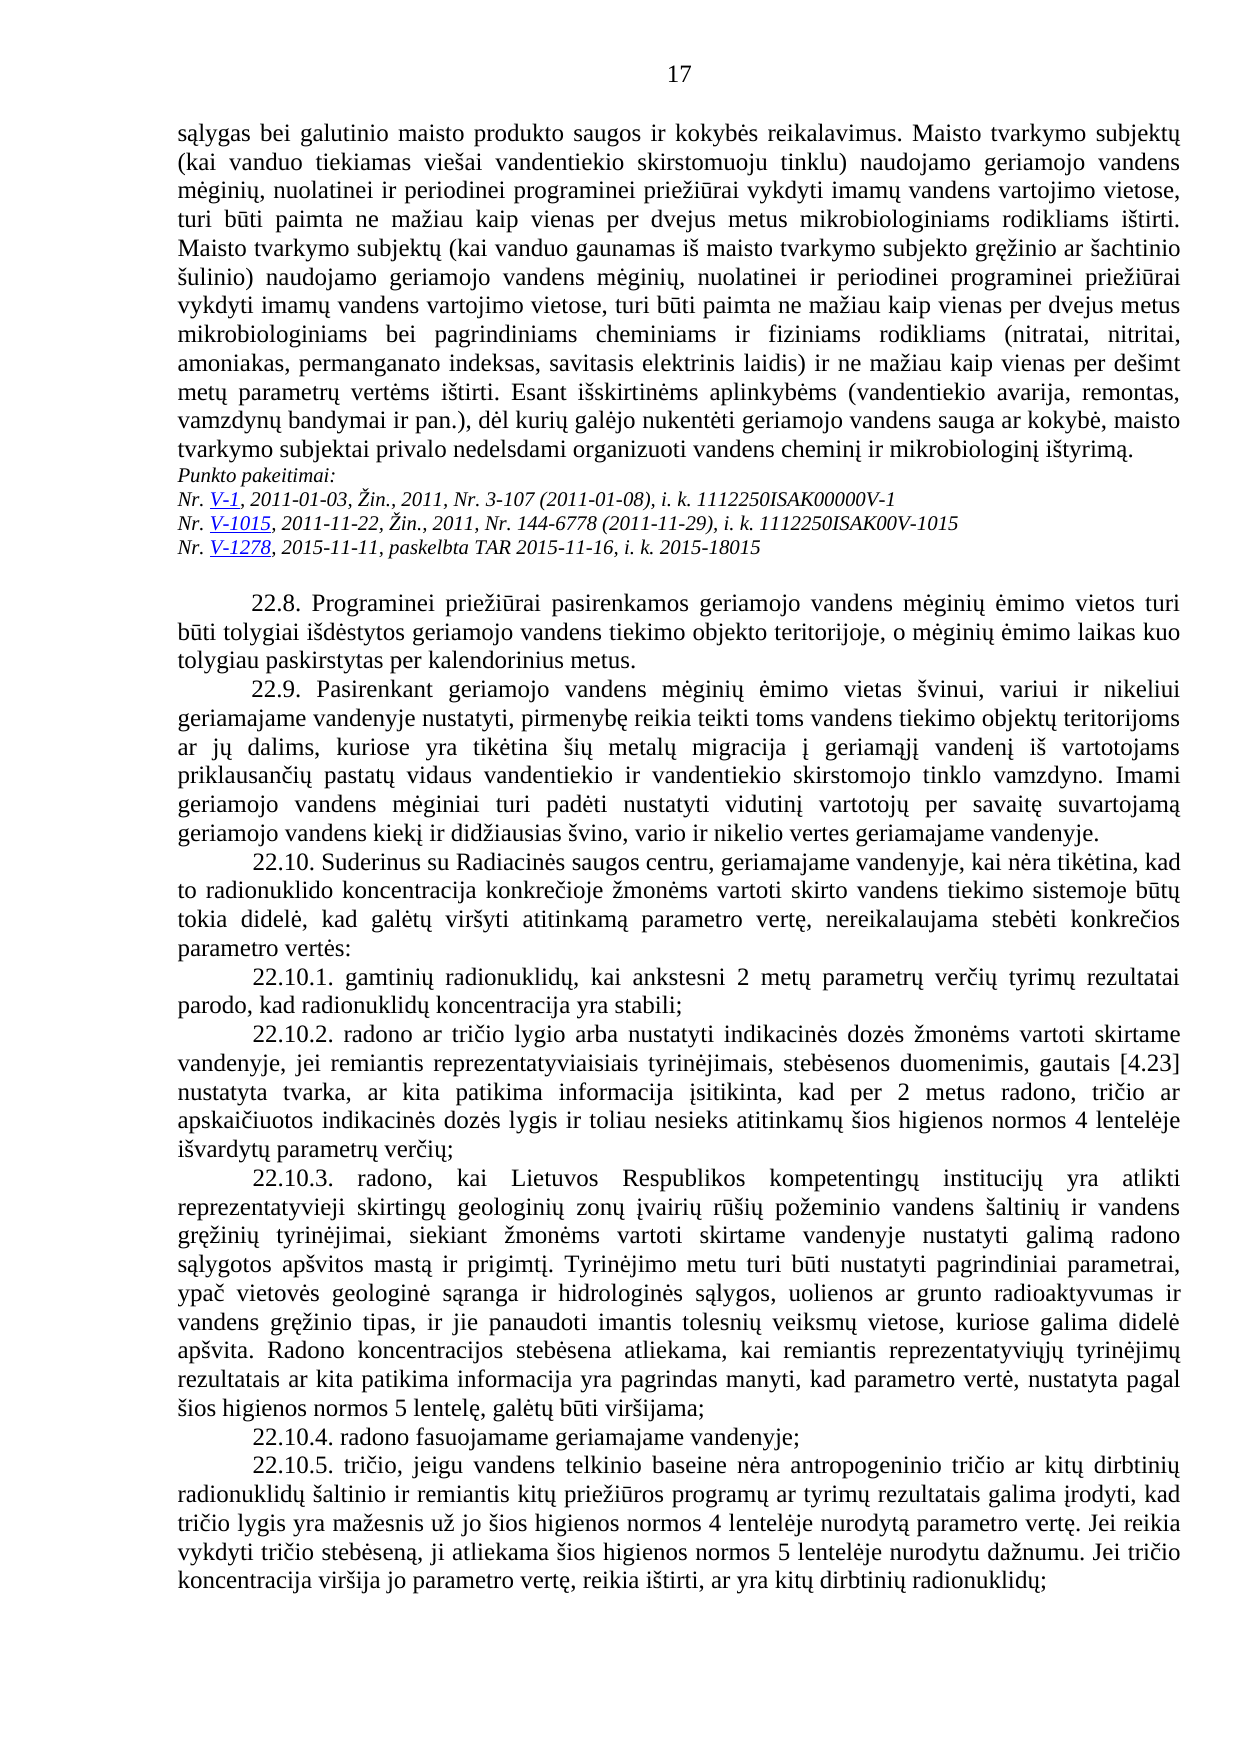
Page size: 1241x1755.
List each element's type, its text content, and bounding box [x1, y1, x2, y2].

text Punkto pakeitimai: [177, 463, 1181, 487]
text 22.10.4. radono fasuojamame geriamajame vandenyje; [177, 1422, 1181, 1451]
text 22.10.3. radono, kai Lietuvos Respublikos kompetentingų institucijų yra atlikti reprezentatyvieji skirtingų geologinių zonų įvairių rūšių požeminio vandens šaltinių ir vandens gręžinių tyrinėjimai, siekiant žmonėms vartoti skirtame vandenyje nustatyti galimą radono sąlygotos apšvitos mastą ir prigimtį. Tyrinėjimo metu turi būti nustatyti pagrindiniai parametrai, ypač vietovės geologinė sąranga ir hidrologinės sąlygos, uolienos ar grunto radioaktyvumas ir vandens gręžinio tipas, ir jie panaudoti imantis tolesnių veiksmų vietose, kuriose galima didelė apšvita. Radono koncentracijos stebėsena atliekama, kai remiantis reprezentatyviųjų tyrinėjimų rezultatais ar kita patikima informacija yra pagrindas manyti, kad parametro vertė, nustatyta pagal šios higienos normos 5 lentelę, galėtų būti viršijama; [177, 1163, 1181, 1422]
text Nr. V-1278, 2015-11-11, paskelbta TAR 2015-11-16, i. k. 2015-18015 [177, 535, 1181, 559]
text 22.10.5. tričio, jeigu vandens telkinio baseine nėra antropogeninio tričio ar kitų dirbtinių radionuklidų šaltinio ir remiantis kitų priežiūros programų ar tyrimų rezultatais galima įrodyti, kad tričio lygis yra mažesnis už jo šios higienos normos 4 lentelėje nurodytą parametro vertę. Jei reikia vykdyti tričio stebėseną, ji atliekama šios higienos normos 5 lentelėje nurodytu dažnumu. Jei tričio koncentracija viršija jo parametro vertę, reikia ištirti, ar yra kitų dirbtinių radionuklidų; [177, 1451, 1181, 1594]
text 22.9. Pasirenkant geriamojo vandens mėginių ėmimo vietas švinui, variui ir nikeliui geriamajame vandenyje nustatyti, pirmenybę reikia teikti toms vandens tiekimo objektų teritorijoms ar jų dalims, kuriose yra tikėtina šių metalų migracija į geriamąjį vandenį iš vartotojams priklausančių pastatų vidaus vandentiekio ir vandentiekio skirstomojo tinklo vamzdyno. Imami geriamojo vandens mėginiai turi padėti nustatyti vidutinį vartotojų per savaitę suvartojamą geriamojo vandens kiekį ir didžiausias švino, vario ir nikelio vertes geriamajame vandenyje. [177, 674, 1181, 847]
text Nr. V-1, 2011-01-03, Žin., 2011, Nr. 3-107 (2011-01-08), i. k. 1112250ISAK00000V-1 [177, 487, 1181, 511]
text sąlygas bei galutinio maisto produkto saugos ir kokybės reikalavimus. Maisto tvarkymo subjektų (kai vanduo tiekiamas viešai vandentiekio skirstomuoju tinklu) naudojamo geriamojo vandens mėginių, nuolatinei ir periodinei programinei priežiūrai vykdyti imamų vandens vartojimo vietose, turi būti paimta ne mažiau kaip vienas per dvejus metus mikrobiologiniams rodikliams ištirti. Maisto tvarkymo subjektų (kai vanduo gaunamas iš maisto tvarkymo subjekto gręžinio ar šachtinio šulinio) naudojamo geriamojo vandens mėginių, nuolatinei ir periodinei programinei priežiūrai vykdyti imamų vandens vartojimo vietose, turi būti paimta ne mažiau kaip vienas per dvejus metus mikrobiologiniams bei pagrindiniams cheminiams ir fiziniams rodikliams (nitratai, nitritai, amoniakas, permanganato indeksas, savitasis elektrinis laidis) ir ne mažiau kaip vienas per dešimt metų parametrų vertėms ištirti. Esant išskirtinėms aplinkybėms (vandentiekio avarija, remontas, vamzdynų bandymai ir pan.), dėl kurių galėjo nukentėti geriamojo vandens sauga ar kokybė, maisto tvarkymo subjektai privalo nedelsdami organizuoti vandens cheminį ir mikrobiologinį ištyrimą. [177, 118, 1181, 463]
text 22.10.1. gamtinių radionuklidų, kai ankstesni 2 metų parametrų verčių tyrimų rezultatai parodo, kad radionuklidų koncentracija yra stabili; [177, 962, 1181, 1019]
text Nr. V-1015, 2011-11-22, Žin., 2011, Nr. 144-6778 (2011-11-29), i. k. 1112250ISAK00V-1015 [177, 511, 1181, 535]
text 22.10.2. radono ar tričio lygio arba nustatyti indikacinės dozės žmonėms vartoti skirtame vandenyje, jei remiantis reprezentatyviaisiais tyrinėjimais, stebėsenos duomenimis, gautais [4.23] nustatyta tvarka, ar kita patikima informacija įsitikinta, kad per 2 metus radono, tričio ar apskaičiuotos indikacinės dozės lygis ir toliau nesieks atitinkamų šios higienos normos 4 lentelėje išvardytų parametrų verčių; [177, 1019, 1181, 1163]
text 22.8. Programinei priežiūrai pasirenkamos geriamojo vandens mėginių ėmimo vietos turi būti tolygiai išdėstytos geriamojo vandens tiekimo objekto teritorijoje, o mėginių ėmimo laikas kuo tolygiau paskirstytas per kalendorinius metus. [177, 588, 1181, 674]
text 22.10. Suderinus su Radiacinės saugos centru, geriamajame vandenyje, kai nėra tikėtina, kad to radionuklido koncentracija konkrečioje žmonėms vartoti skirto vandens tiekimo sistemoje būtų tokia didelė, kad galėtų viršyti atitinkamą parametro vertę, nereikalaujama stebėti konkrečios parametro vertės: [177, 847, 1181, 962]
